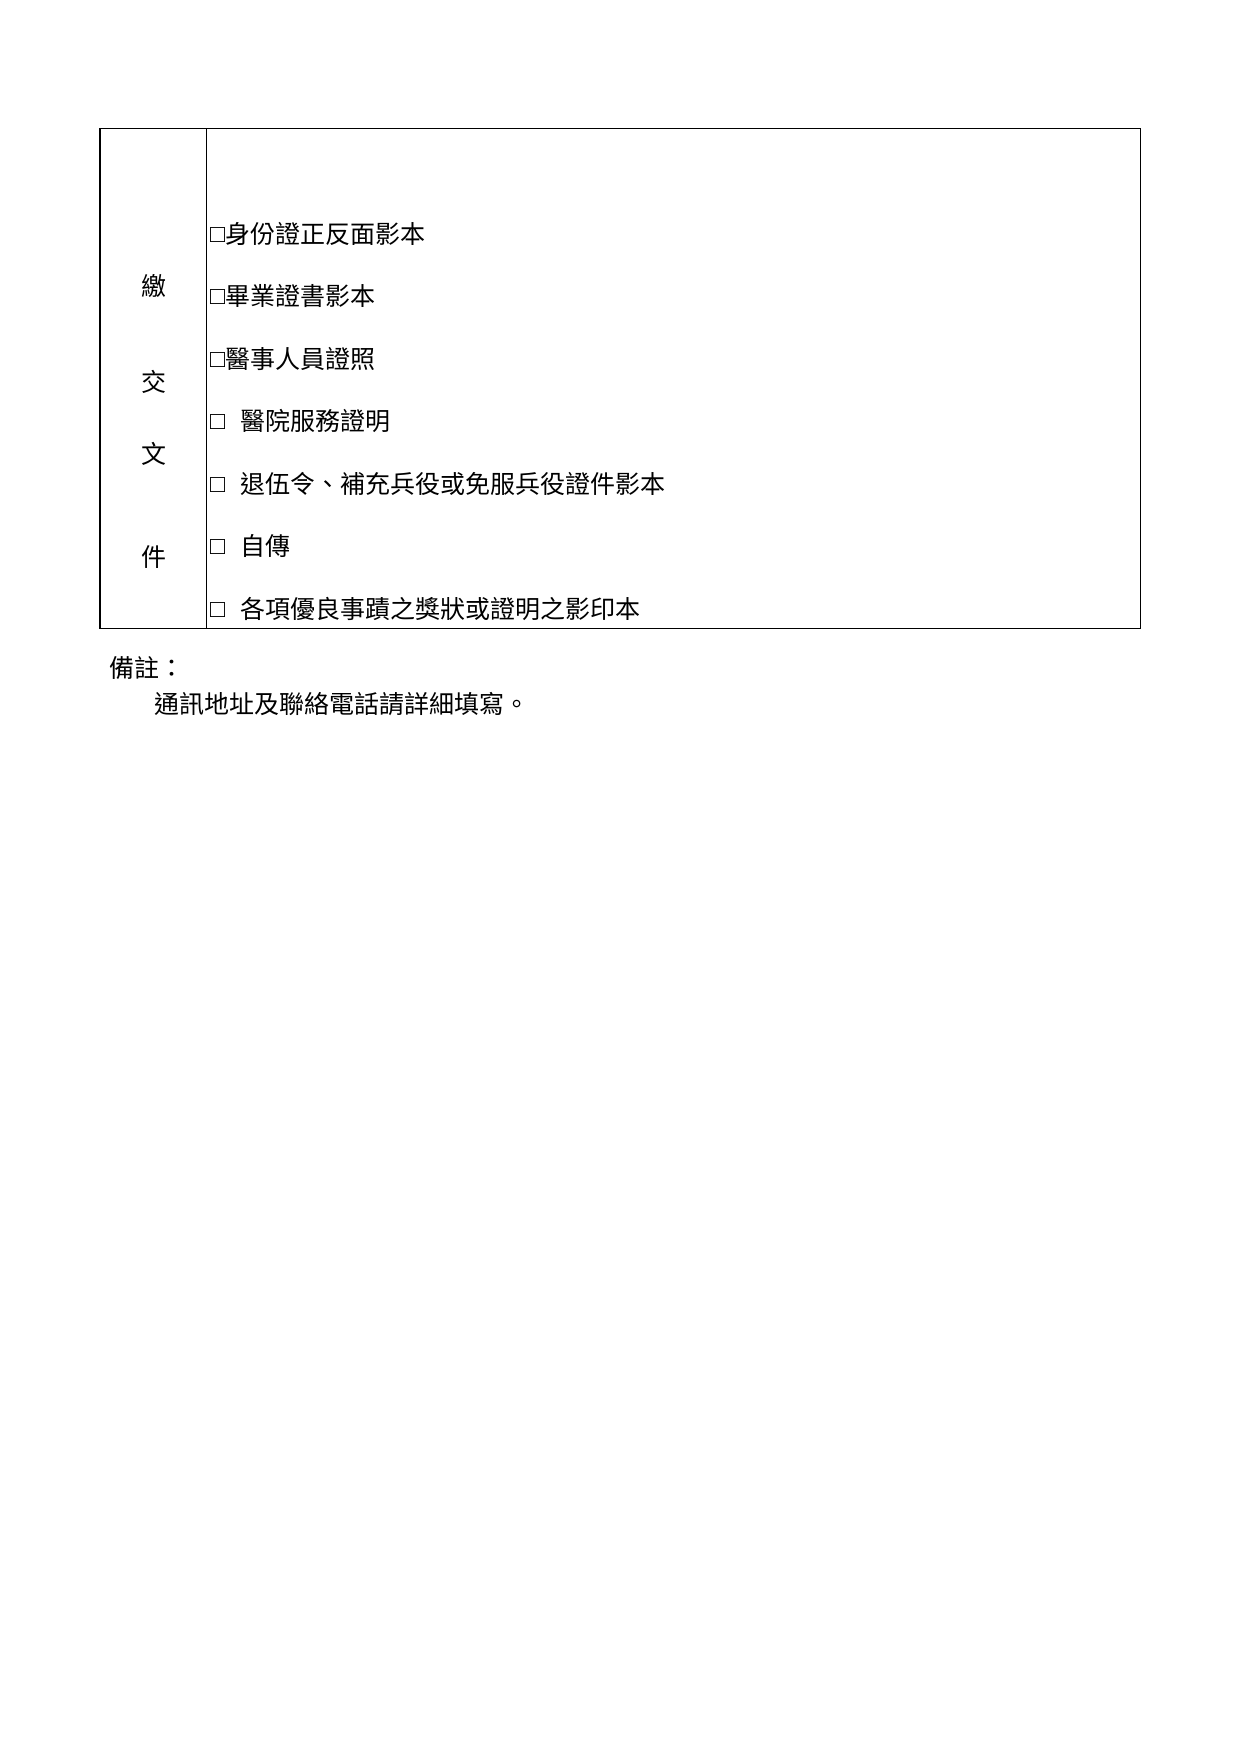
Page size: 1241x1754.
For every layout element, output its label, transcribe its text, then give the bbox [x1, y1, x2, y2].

text 備註： [59, 648, 1181, 684]
table_cell 繳 交 文 件 [101, 129, 206, 628]
text 通訊地址及聯絡電話請詳細填寫。 [59, 684, 1181, 721]
table_cell □身份證正反面影本 □畢業證書影本 □醫事人員證照 醫院服務證明 退伍令、補充兵役或免服兵役證件影本 自傳 各項優良事蹟之獎狀或證明之影印本 [207, 129, 1140, 628]
